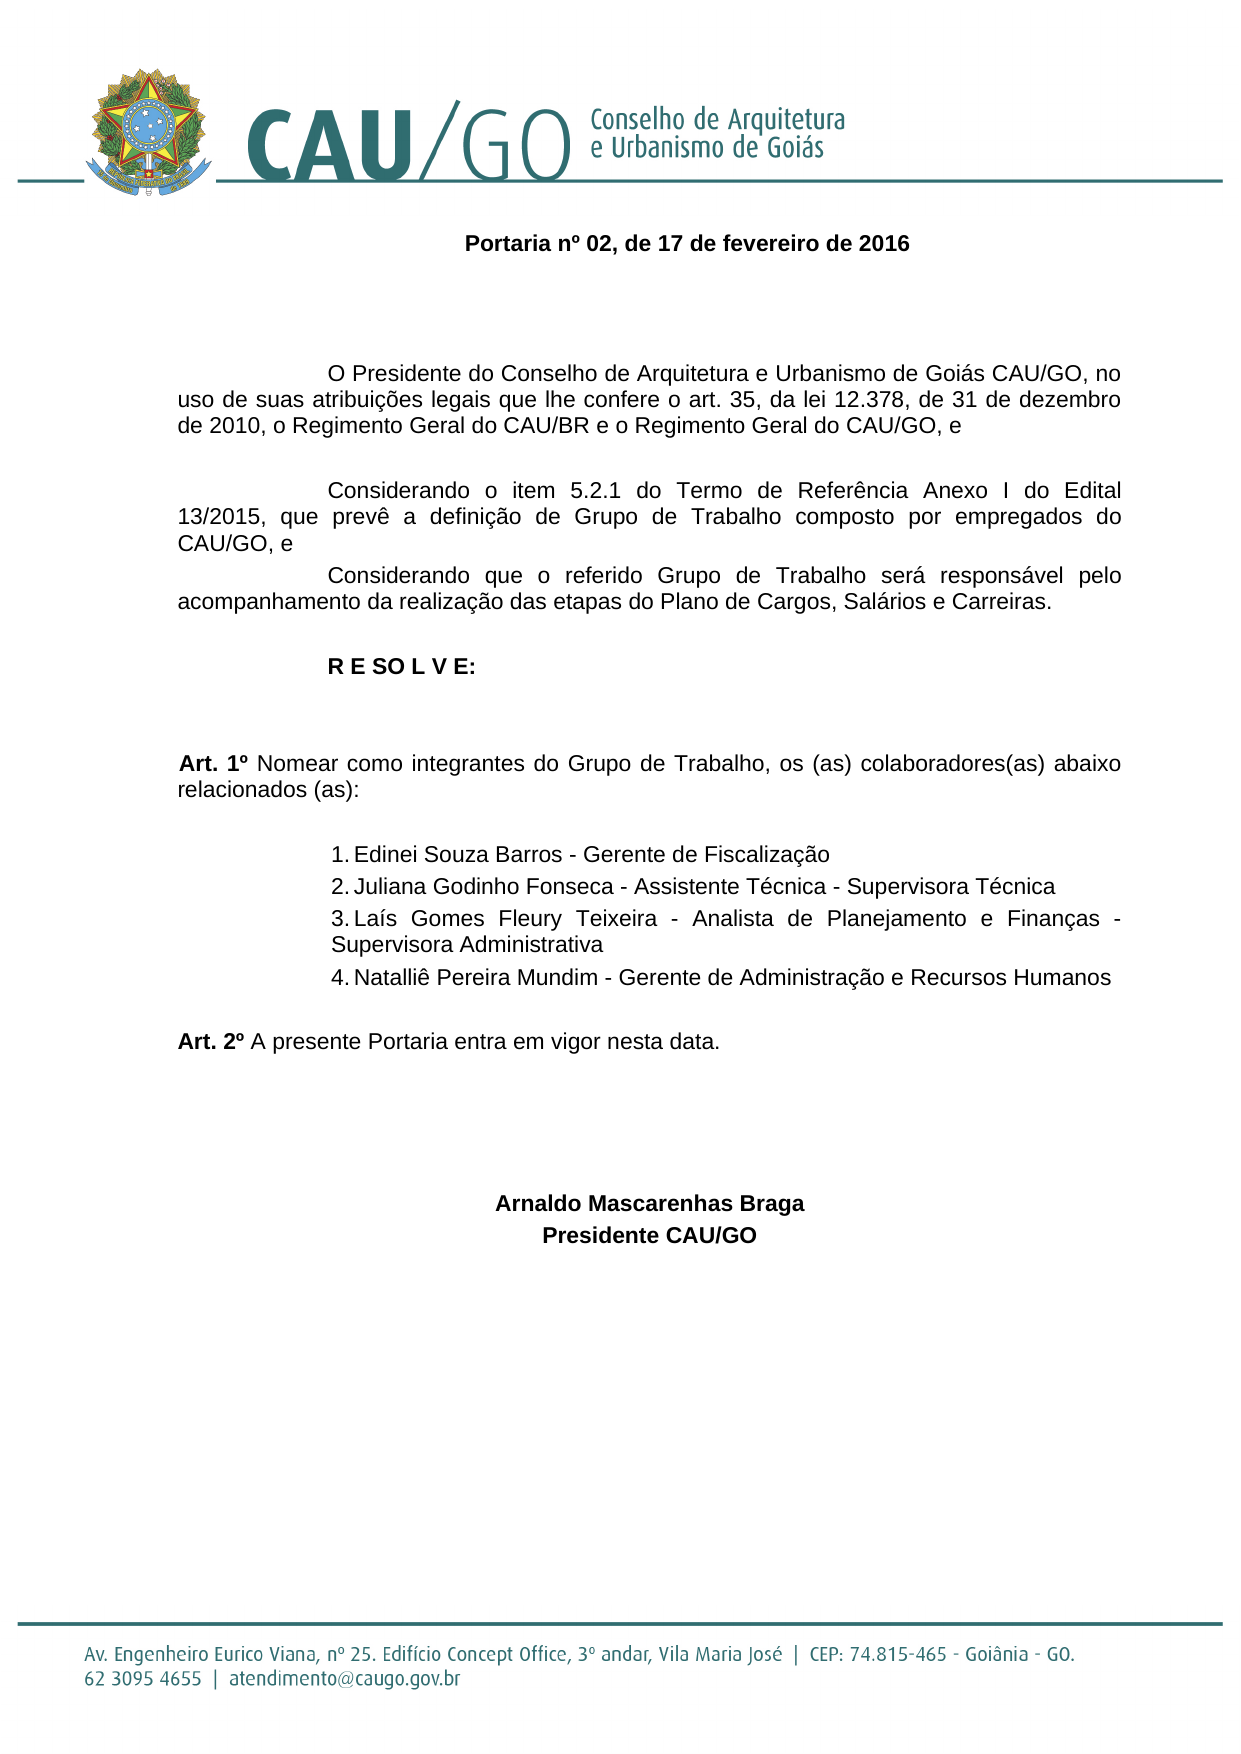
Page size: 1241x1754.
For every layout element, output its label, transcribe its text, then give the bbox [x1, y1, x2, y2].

list Laís Gomes Fleury Teixeira - Analista de Planejamento e Finanças - Supervisora Administrativa [331, 905, 1122, 958]
text R E SO L V E: [252, 653, 1122, 679]
list Edinei Souza Barros - Gerente de Fiscalização [331, 841, 1122, 867]
picture [0, 1605, 1240, 1754]
list Portaria nº 02, de 17 de fevereiro de 2016 [215, 230, 1122, 257]
text Art. 2º A presente Portaria entra em vigor nesta data. [177, 1028, 1122, 1055]
list Juliana Godinho Fonseca - Assistente Técnica - Supervisora Técnica [331, 873, 1122, 899]
text Considerando que o referido Grupo de Trabalho será responsável pelo acompanhamento da realização das etapas do Plano de Cargos, Salários e Carreiras. [177, 562, 1122, 614]
text O Presidente do Conselho de Arquitetura e Urbanismo de Goiás CAU/GO, no uso de suas atribuições legais que lhe confere o art. 35, da lei 12.378, de 31 de dezembro de 2010, o Regimento Geral do CAU/BR e o Regimento Geral do CAU/GO, e [177, 359, 1122, 438]
text Considerando o item 5.2.1 do Termo de Referência Anexo I do Edital 13/2015, que prevê a definição de Grupo de Trabalho composto por empregados do CAU/GO, e [177, 477, 1122, 556]
text Presidente CAU/GO [177, 1222, 1122, 1248]
list Natalliê Pereira Mundim - Gerente de Administração e Recursos Humanos [331, 964, 1122, 990]
text Arnaldo Mascarenhas Braga [177, 1190, 1122, 1216]
text Art. 1º Nomear como integrantes do Grupo de Trabalho, os (as) colaboradores(as) abaixo relacionados (as): [177, 749, 1122, 802]
picture [0, 9, 1239, 216]
